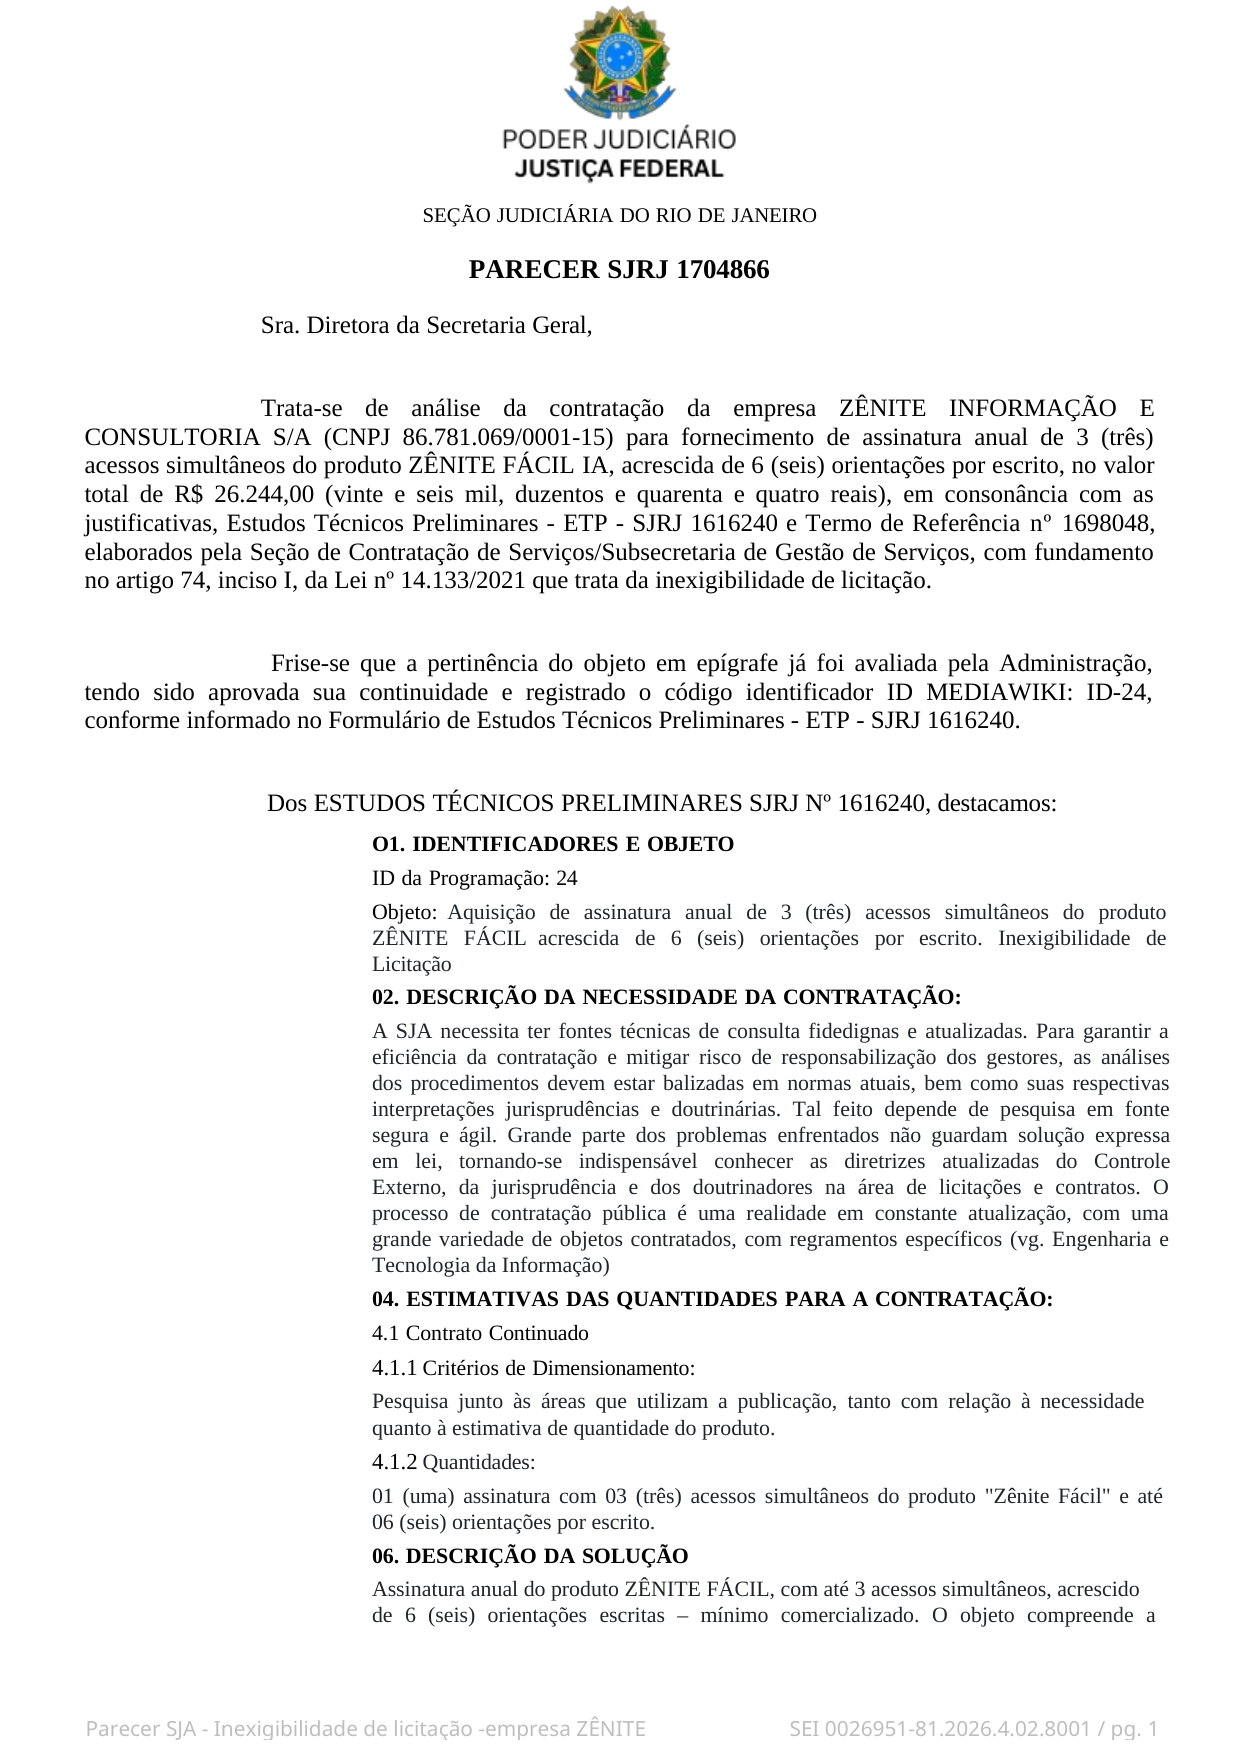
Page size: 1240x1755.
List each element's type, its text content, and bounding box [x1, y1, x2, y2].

text Trata-se de análise da contratação da empresa ZÊNITE INFORMAÇÃO E CONSULTORIA S/A (CNPJ 86.781.069/0001-15) para fornecimento de assinatura anual de 3 (três) acessos simultâneos do produto ZÊNITE FÁCIL IA, acrescida de 6 (seis) orientações por escrito, no valor total de R$ 26.244,00 (vinte e seis mil, duzentos e quarenta e quatro reais), em consonância com as justificativas, Estudos Técnicos Preliminares - ETP - SJRJ 1616240 e Termo de Referência nº 1698048, elaborados pela Seção de Contratação de Serviços/Subsecretaria de Gestão de Serviços, com fundamento no artigo 74, inciso I, da Lei nº 14.133/2021 que trata da inexigibilidade de licitação. [84, 393, 1155, 594]
text Dos ESTUDOS TÉCNICOS PRELIMINARES SJRJ Nº 1616240, destacamos: [267, 788, 1181, 817]
text O1. IDENTIFICADORES E OBJETO [372, 831, 1181, 856]
text ID da Programação: 24 [372, 865, 1181, 890]
text 04. ESTIMATIVAS DAS QUANTIDADES PARA A CONTRATAÇÃO: [372, 1286, 1181, 1311]
text Pesquisa junto às áreas que utilizam a publicação, tanto com relação à necessidade quanto à estimativa de quantidade do produto. [372, 1388, 1181, 1440]
subtitle PARECER SJRJ 1704866 [65, 253, 1173, 285]
list DESCRIÇÃO DA SOLUÇÃO [372, 1543, 1181, 1568]
list Critérios de Dimensionamento: [372, 1354, 1181, 1380]
text Assinatura anual do produto ZÊNITE FÁCIL, com até 3 acessos simultâneos, acrescido de 6 (seis) orientações escritas – mínimo comercializado. O objeto compreende a [372, 1576, 1161, 1628]
list Contrato Continuado [372, 1320, 1181, 1345]
text Frise-se que a pertinência do objeto em epígrafe já foi avaliada pela Administração, tendo sido aprovada sua continuidade e registrado o código identificador ID MEDIAWIKI: ID-24, conforme informado no Formulário de Estudos Técnicos Preliminares - ETP - SJRJ 1616240. [84, 648, 1153, 734]
text 01 (uma) assinatura com 03 (três) acessos simultâneos do produto "Zênite Fácil" e até 06 (seis) orientações por escrito. [372, 1483, 1181, 1534]
list Quantidades: [372, 1448, 1181, 1474]
text 02. DESCRIÇÃO DA NECESSIDADE DA CONTRATAÇÃO: [372, 984, 1181, 1009]
text Sra. Diretora da Secretaria Geral, [261, 311, 1181, 339]
text Objeto: Aquisição de assinatura anual de 3 (três) acessos simultâneos do produto ZÊNITE FÁCIL acrescida de 6 (seis) orientações por escrito. Inexigibilidade de Licitação [372, 899, 1167, 976]
text SEÇÃO JUDICIÁRIA DO RIO DE JANEIRO [65, 203, 1174, 227]
text A SJA necessita ter fontes técnicas de consulta fidedignas e atualizadas. Para garantir a eficiência da contratação e mitigar risco de responsabilização dos gestores, as análises dos procedimentos devem estar balizadas em normas atuais, bem como suas respectivas interpretações jurisprudências e doutrinárias. Tal feito depende de pesquisa em fonte segura e ágil. Grande parte dos problemas enfrentados não guardam solução expressa em lei, tornando-se indispensável conhecer as diretrizes atualizadas do Controle Externo, da jurisprudência e dos doutrinadores na área de licitações e contratos. O processo de contratação pública é uma realidade em constante atualização, com uma grande variedade de objetos contratados, com regramentos específicos (vg. Engenharia e Tecnologia da Informação) [372, 1018, 1171, 1277]
